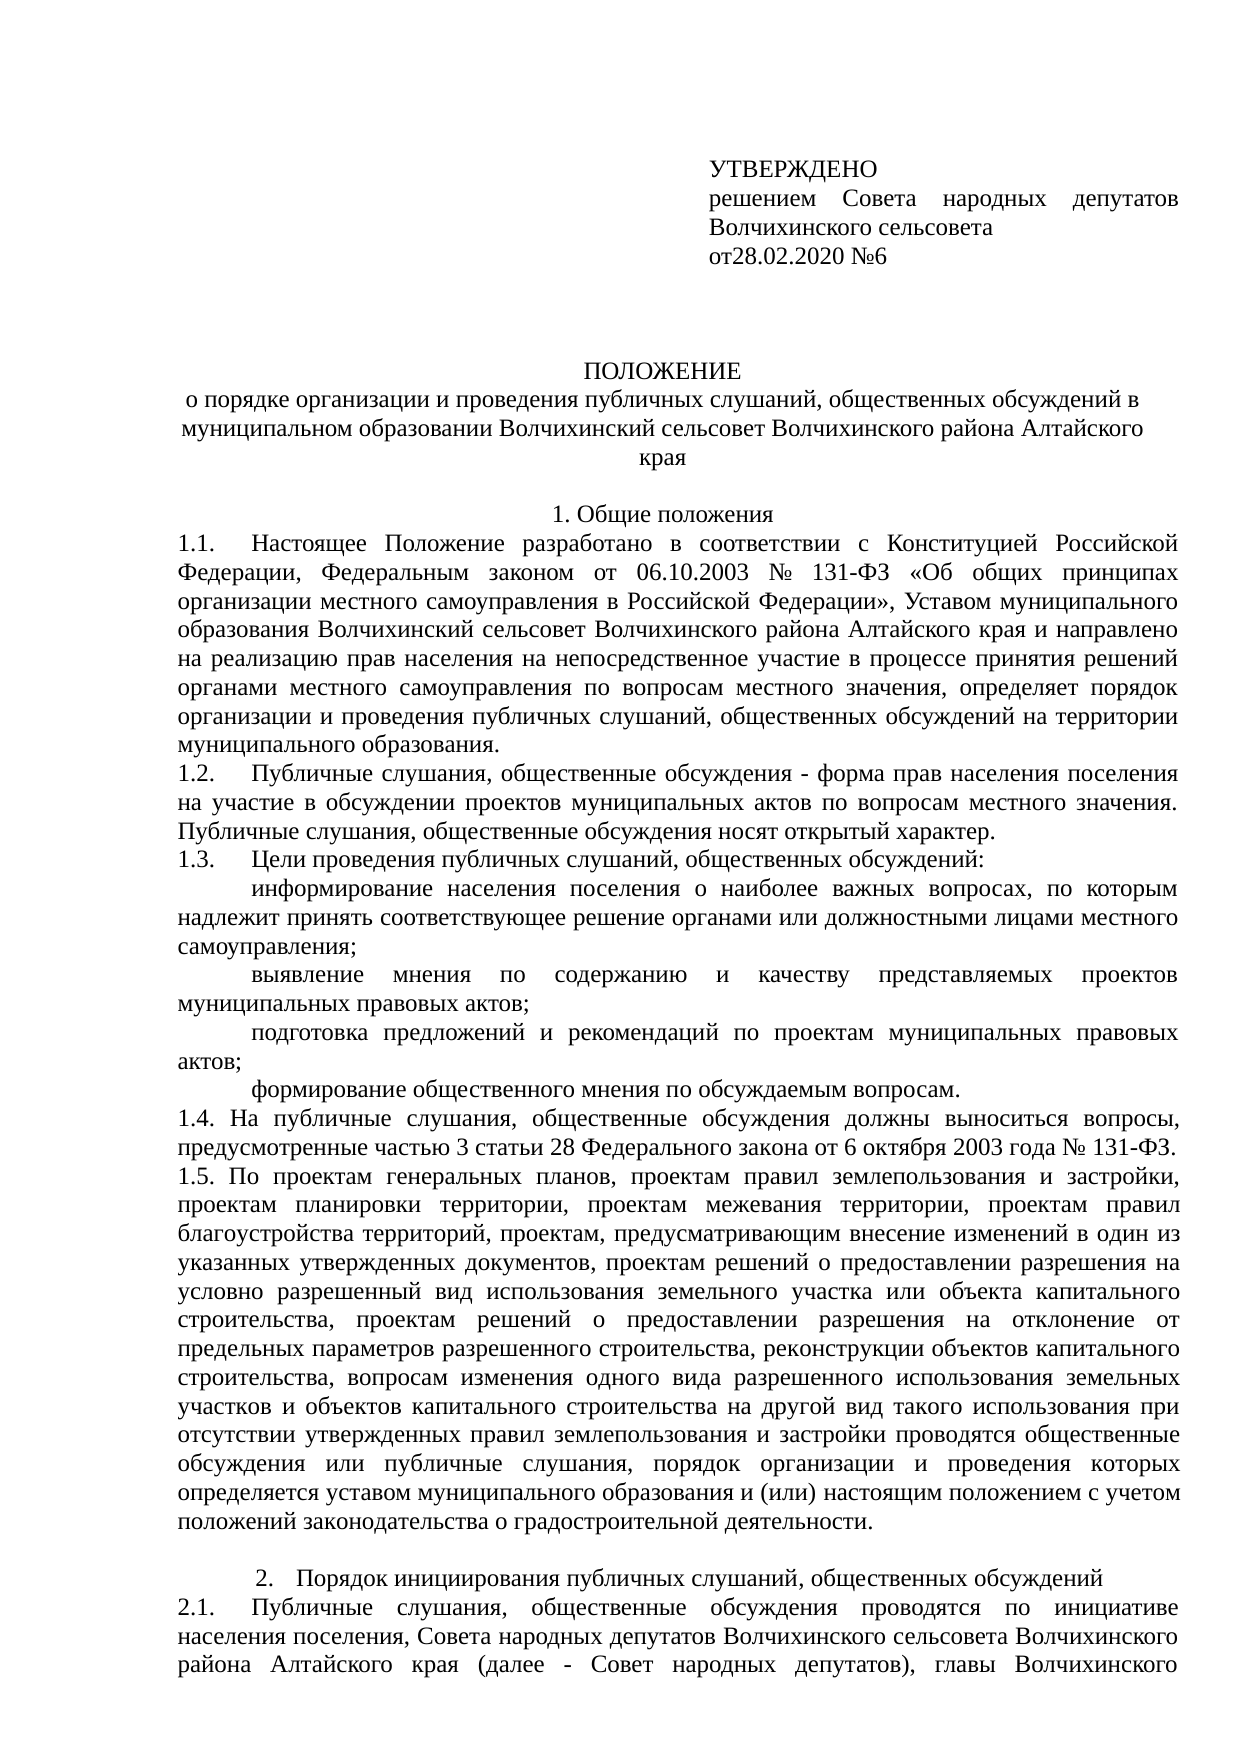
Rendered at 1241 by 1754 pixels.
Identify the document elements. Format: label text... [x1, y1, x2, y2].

text УТВЕРЖДЕНО [709, 154, 1179, 183]
list Цели проведения публичных слушаний, общественных обсуждений: [177, 844, 1179, 873]
text 1.4. На публичные слушания, общественные обсуждения должны выноситься вопросы, предусмотренные частью 3 статьи 28 Федерального закона от 6 октября 2003 года № 131-ФЗ. [177, 1103, 1181, 1161]
text от28.02.2020 №6 [709, 241, 1179, 269]
list Публичные слушания, общественные обсуждения проводятся по инициативе населения поселения, Совета народных депутатов Волчихинского сельсовета Волчихинского района Алтайского края (далее - Совет народных депутатов), главы Волчихинского [177, 1592, 1179, 1678]
text информирование населения поселения о наиболее важных вопросах, по которым надлежит принять соответствующее решение органами или должностными лицами местного самоуправления; [177, 873, 1179, 959]
list Порядок инициирования публичных слушаний, общественных обсуждений [177, 1563, 1181, 1592]
text 1. Общие положения [177, 499, 1148, 528]
text 1.5. По проектам генеральных планов, проектам правил землепользования и застройки, проектам планировки территории, проектам межевания территории, проектам правил благоустройства территорий, проектам, предусматривающим внесение изменений в один из указанных утвержденных документов, проектам решений о предоставлении разрешения на условно разрешенный вид использования земельного участка или объекта капитального строительства, проектам решений о предоставлении разрешения на отклонение от предельных параметров разрешенного строительства, реконструкции объектов капитального строительства, вопросам изменения одного вида разрешенного использования земельных участков и объектов капитального строительства на другой вид такого использования при отсутствии утвержденных правил землепользования и застройки проводятся общественные обсуждения или публичные слушания, порядок организации и проведения которых определяется уставом муниципального образования и (или) настоящим положением с учетом положений законодательства о градостроительной деятельности. [177, 1161, 1181, 1534]
list Настоящее Положение разработано в соответствии с Конституцией Российской Федерации, Федеральным законом от 06.10.2003 № 131-ФЗ «Об общих принципах организации местного самоуправления в Российской Федерации», Уставом муниципального образования Волчихинский сельсовет Волчихинского района Алтайского края и направлено на реализацию прав населения на непосредственное участие в процессе принятия решений органами местного самоуправления по вопросам местного значения, определяет порядок организации и проведения публичных слушаний, общественных обсуждений на территории муниципального образования. [177, 528, 1179, 758]
list Публичные слушания, общественные обсуждения - форма прав населения поселения на участие в обсуждении проектов муниципальных актов по вопросам местного значения. Публичные слушания, общественные обсуждения носят открытый характер. [177, 758, 1179, 844]
text подготовка предложений и рекомендаций по проектам муниципальных правовых актов; [177, 1017, 1179, 1074]
text решением Совета народных депутатов Волчихинского сельсовета [709, 183, 1179, 241]
text ПОЛОЖЕНИЕ [177, 356, 1148, 384]
text формирование общественного мнения по обсуждаемым вопросам. [177, 1074, 1179, 1103]
text выявление мнения по содержанию и качеству представляемых проектов муниципальных правовых актов; [177, 959, 1179, 1017]
text о порядке организации и проведения публичных слушаний, общественных обсуждений в муниципальном образовании Волчихинский сельсовет Волчихинского района Алтайского края [177, 384, 1148, 471]
